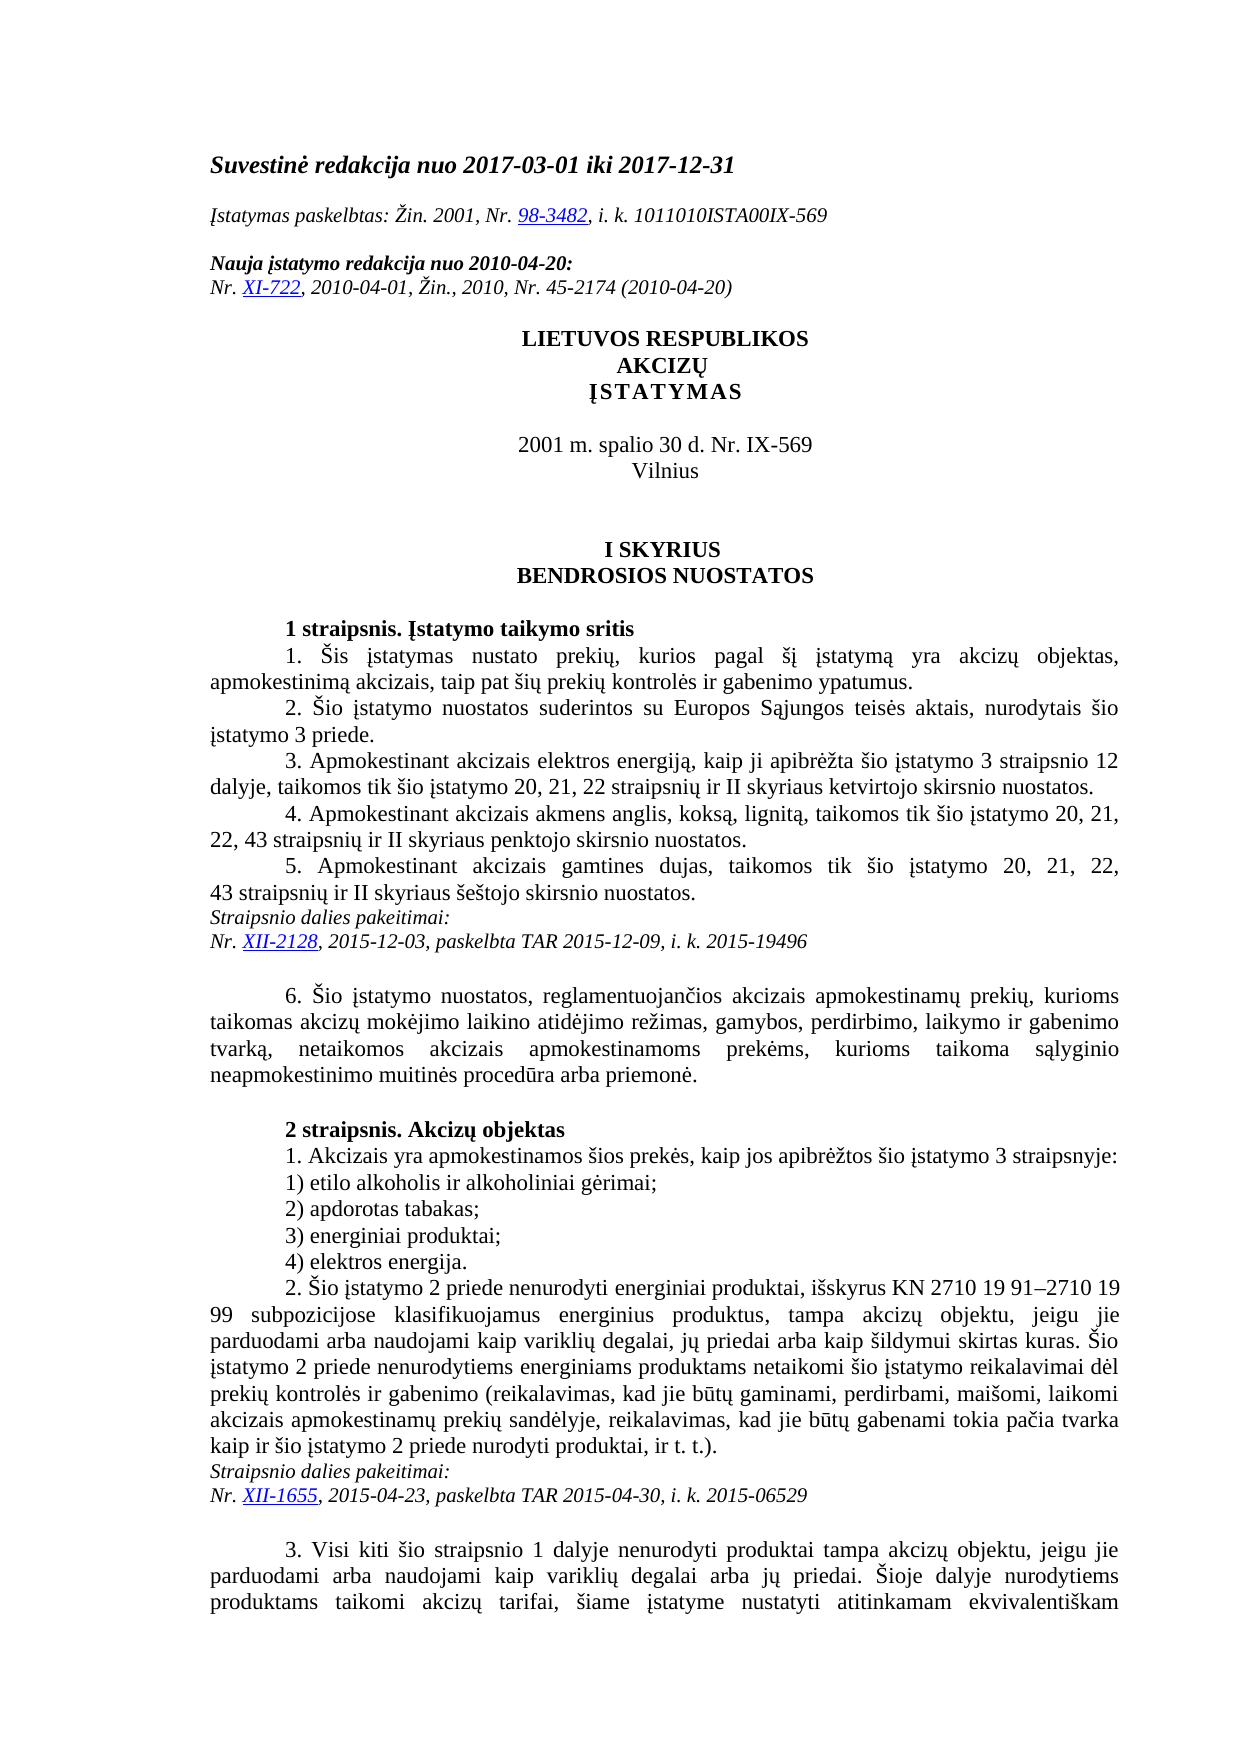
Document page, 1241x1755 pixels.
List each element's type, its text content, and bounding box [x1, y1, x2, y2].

text BENDROSIOS NUOSTATOS [210, 563, 1120, 589]
text 3) energiniai produktai; [210, 1222, 1120, 1248]
text 1. Šis įstatymas nustato prekių, kurios pagal šį įstatymą yra akcizų objektas, apmokestinimą akcizais, taip pat šių prekių kontrolės ir gabenimo ypatumus. [210, 642, 1120, 694]
text Nauja įstatymo redakcija nuo 2010-04-20: [210, 251, 1120, 275]
text Straipsnio dalies pakeitimai: [210, 1459, 1120, 1483]
text Įstatymas paskelbtas: Žin. 2001, Nr. 98-3482, i. k. 1011010ISTA00IX-569 [210, 203, 1120, 227]
text Nr. XI-722, 2010-04-01, Žin., 2010, Nr. 45-2174 (2010-04-20) [210, 275, 1120, 299]
text Nr. XII-2128, 2015-12-03, paskelbta TAR 2015-12-09, i. k. 2015-19496 [210, 929, 1120, 953]
text 1 straipsnis. Įstatymo taikymo sritis [210, 615, 1120, 642]
text 2. Šio įstatymo 2 priede nenurodyti energiniai produktai, išskyrus KN 2710 19 91‒2710 19 99 subpozicijose klasifikuojamus energinius produktus, tampa akcizų objektu, jeigu jie parduodami arba naudojami kaip variklių degalai, jų priedai arba kaip šildymui skirtas kuras. Šio įstatymo 2 priede nenurodytiems energiniams produktams netaikomi šio įstatymo reikalavimai dėl prekių kontrolės ir gabenimo (reikalavimas, kad jie būtų gaminami, perdirbami, maišomi, laikomi akcizais apmokestinamų prekių sandėlyje, reikalavimas, kad jie būtų gabenami tokia pačia tvarka kaip ir šio įstatymo 2 priede nurodyti produktai, ir t. t.). [210, 1274, 1120, 1459]
text 3. Apmokestinant akcizais elektros energiją, kaip ji apibrėžta šio įstatymo 3 straipsnio 12 dalyje, taikomos tik šio įstatymo 20, 21, 22 straipsnių ir II skyriaus ketvirtojo skirsnio nuostatos. [210, 747, 1120, 800]
text Vilnius [210, 457, 1120, 483]
text 3. Visi kiti šio straipsnio 1 dalyje nenurodyti produktai tampa akcizų objektu, jeigu jie parduodami arba naudojami kaip variklių degalai arba jų priedai. Šioje dalyje nurodytiems produktams taikomi akcizų tarifai, šiame įstatyme nustatyti atitinkamam ekvivalentiškam [210, 1536, 1120, 1615]
text LIETUVOS RESPUBLIKOS AKCIZŲ ĮSTATYMAS [210, 325, 1120, 404]
text 1. Akcizais yra apmokestinamos šios prekės, kaip jos apibrėžtos šio įstatymo 3 straipsnyje: [210, 1143, 1120, 1169]
text 2. Šio įstatymo nuostatos suderintos su Europos Sąjungos teisės aktais, nurodytais šio įstatymo 3 priede. [210, 694, 1120, 747]
text 6. Šio įstatymo nuostatos, reglamentuojančios akcizais apmokestinamų prekių, kurioms taikomas akcizų mokėjimo laikino atidėjimo režimas, gamybos, perdirbimo, laikymo ir gabenimo tvarką, netaikomos akcizais apmokestinamoms prekėms, kurioms taikoma sąlyginio neapmokestinimo muitinės procedūra arba priemonė. [210, 982, 1120, 1087]
text 2001 m. spalio 30 d. Nr. IX-569 [210, 431, 1120, 457]
text 5. Apmokestinant akcizais gamtines dujas, taikomos tik šio įstatymo 20, 21, 22, 43 straipsnių ir II skyriaus šeštojo skirsnio nuostatos. [210, 852, 1120, 905]
text Nr. XII-1655, 2015-04-23, paskelbta TAR 2015-04-30, i. k. 2015-06529 [210, 1483, 1120, 1507]
text 1) etilo alkoholis ir alkoholiniai gėrimai; [210, 1169, 1120, 1195]
text Straipsnio dalies pakeitimai: [210, 905, 1120, 929]
text 4. Apmokestinant akcizais akmens anglis, koksą, lignitą, taikomos tik šio įstatymo 20, 21, 22, 43 straipsnių ir II skyriaus penktojo skirsnio nuostatos. [210, 800, 1120, 852]
text 2) apdorotas tabakas; [210, 1195, 1120, 1222]
text Suvestinė redakcija nuo 2017-03-01 iki 2017-12-31 [210, 150, 1120, 179]
text I SKYRIUS [210, 536, 1120, 563]
text 2 straipsnis. Akcizų objektas [210, 1116, 1120, 1143]
text 4) elektros energija. [210, 1248, 1120, 1274]
